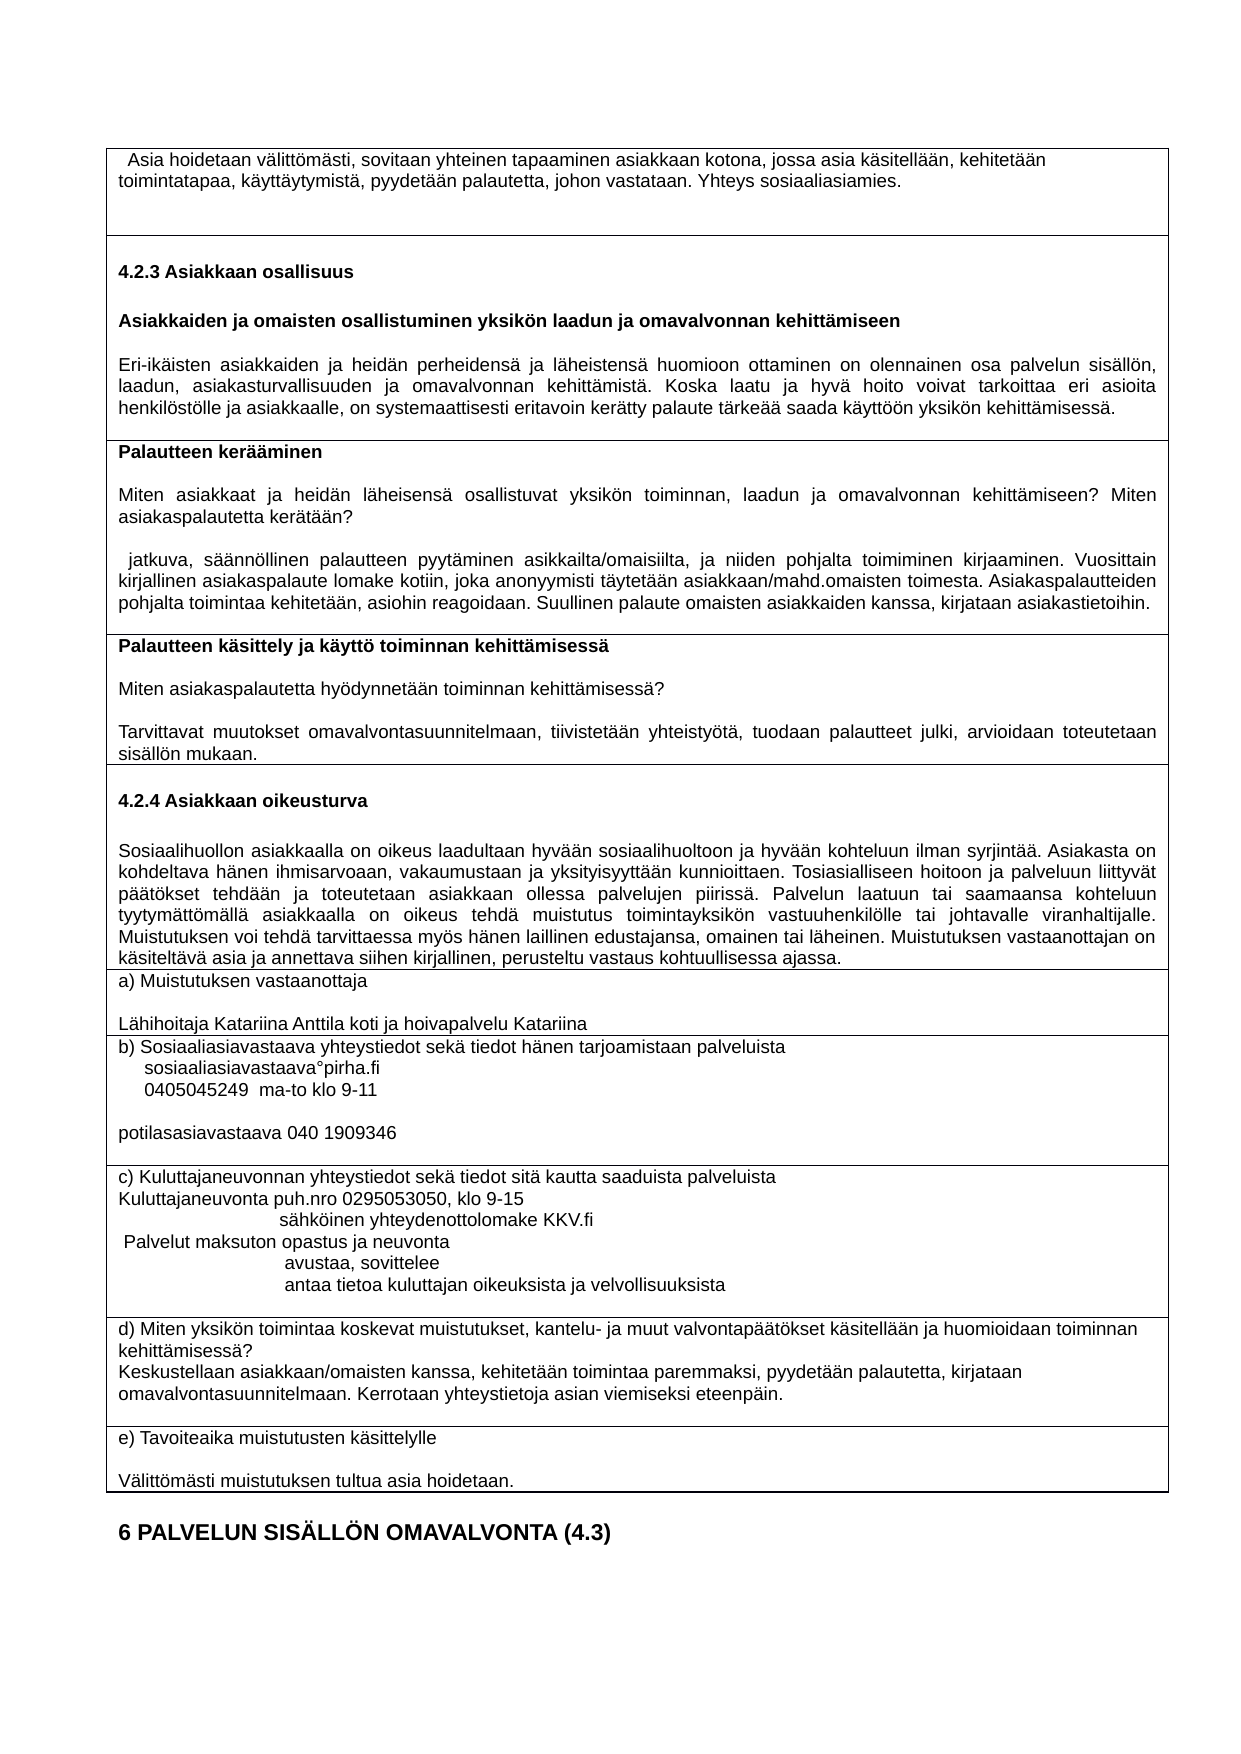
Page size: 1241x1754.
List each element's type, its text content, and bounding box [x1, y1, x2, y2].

table_cell c) Kuluttajaneuvonnan yhteystiedot sekä tiedot sitä kautta saaduista palveluista Kuluttajaneuvonta puh.nro 0295053050, klo 9-15 sähköinen yhteydenottolomake KKV.fi Palvelut maksuton opastus ja neuvonta avustaa, sovittelee antaa tietoa kuluttajan oikeuksista ja velvollisuuksista [107, 1166, 1168, 1317]
table_cell 4.2.3 Asiakkaan osallisuus Asiakkaiden ja omaisten osallistuminen yksikön laadun ja omavalvonnan kehittämiseen Eri-ikäisten asiakkaiden ja heidän perheidensä ja läheistensä huomioon ottaminen on olennainen osa palvelun sisällön, laadun, asiakasturvallisuuden ja omavalvonnan kehittämistä. Koska laatu ja hyvä hoito voivat tarkoittaa eri asioita henkilöstölle ja asiakkaalle, on systemaattisesti eritavoin kerätty palaute tärkeää saada käyttöön yksikön kehittämisessä. [107, 236, 1168, 440]
table_cell 4.2.4 Asiakkaan oikeusturva Sosiaalihuollon asiakkaalla on oikeus laadultaan hyvään sosiaalihuoltoon ja hyvään kohteluun ilman syrjintää. Asiakasta on kohdeltava hänen ihmisarvoaan, vakaumustaan ja yksityisyyttään kunnioittaen. Tosiasialliseen hoitoon ja palveluun liittyvät päätökset tehdään ja toteutetaan asiakkaan ollessa palvelujen piirissä. Palvelun laatuun tai saamaansa kohteluun tyytymättömällä asiakkaalla on oikeus tehdä muistutus toimintayksikön vastuuhenkilölle tai johtavalle viranhaltijalle. Muistutuksen voi tehdä tarvittaessa myös hänen laillinen edustajansa, omainen tai läheinen. Muistutuksen vastaanottajan on käsiteltävä asia ja annettava siihen kirjallinen, perusteltu vastaus kohtuullisessa ajassa. [107, 765, 1168, 969]
table_cell Palautteen kerääminen Miten asiakkaat ja heidän läheisensä osallistuvat yksikön toiminnan, laadun ja omavalvonnan kehittämiseen? Miten asiakaspalautetta kerätään? jatkuva, säännöllinen palautteen pyytäminen asikkailta/omaisiilta, ja niiden pohjalta toimiminen kirjaaminen. Vuosittain kirjallinen asiakaspalaute lomake kotiin, joka anonyymisti täytetään asiakkaan/mahd.omaisten toimesta. Asiakaspalautteiden pohjalta toimintaa kehitetään, asiohin reagoidaan. Suullinen palaute omaisten asiakkaiden kanssa, kirjataan asiakastietoihin. [107, 441, 1168, 633]
table_cell d) Miten yksikön toimintaa koskevat muistutukset, kantelu- ja muut valvontapäätökset käsitellään ja huomioidaan toiminnan kehittämisessä? Keskustellaan asiakkaan/omaisten kanssa, kehitetään toimintaa paremmaksi, pyydetään palautetta, kirjataan omavalvontasuunnitelmaan. Kerrotaan yhteystietoja asian viemiseksi eteenpäin. [107, 1318, 1168, 1426]
table_cell b) Sosiaaliasiavastaava yhteystiedot sekä tiedot hänen tarjoamistaan palveluista sosiaaliasiavastaava°pirha.fi 0405045249 ma-to klo 9-11 potilasasiavastaava 040 1909346 [107, 1036, 1168, 1165]
table_cell Palautteen käsittely ja käyttö toiminnan kehittämisessä Miten asiakaspalautetta hyödynnetään toiminnan kehittämisessä? Tarvittavat muutokset omavalvontasuunnitelmaan, tiivistetään yhteistyötä, tuodaan palautteet julki, arvioidaan toteutetaan sisällön mukaan. [107, 635, 1168, 764]
table_cell e) Tavoiteaika muistutusten käsittelylle Välittömästi muistutuksen tultua asia hoidetaan. [107, 1427, 1168, 1491]
table_cell a) Muistutuksen vastaanottaja Lähihoitaja Katariina Anttila koti ja hoivapalvelu Katariina [107, 970, 1168, 1034]
table_cell Asia hoidetaan välittömästi, sovitaan yhteinen tapaaminen asiakkaan kotona, jossa asia käsitellään, kehitetään toimintatapaa, käyttäytymistä, pyydetään palautetta, johon vastataan. Yhteys sosiaaliasiamies. [107, 149, 1168, 235]
subtitle 6 PALVELUN SISÄLLÖN OMAVALVONTA (4.3) [118, 1519, 1122, 1545]
